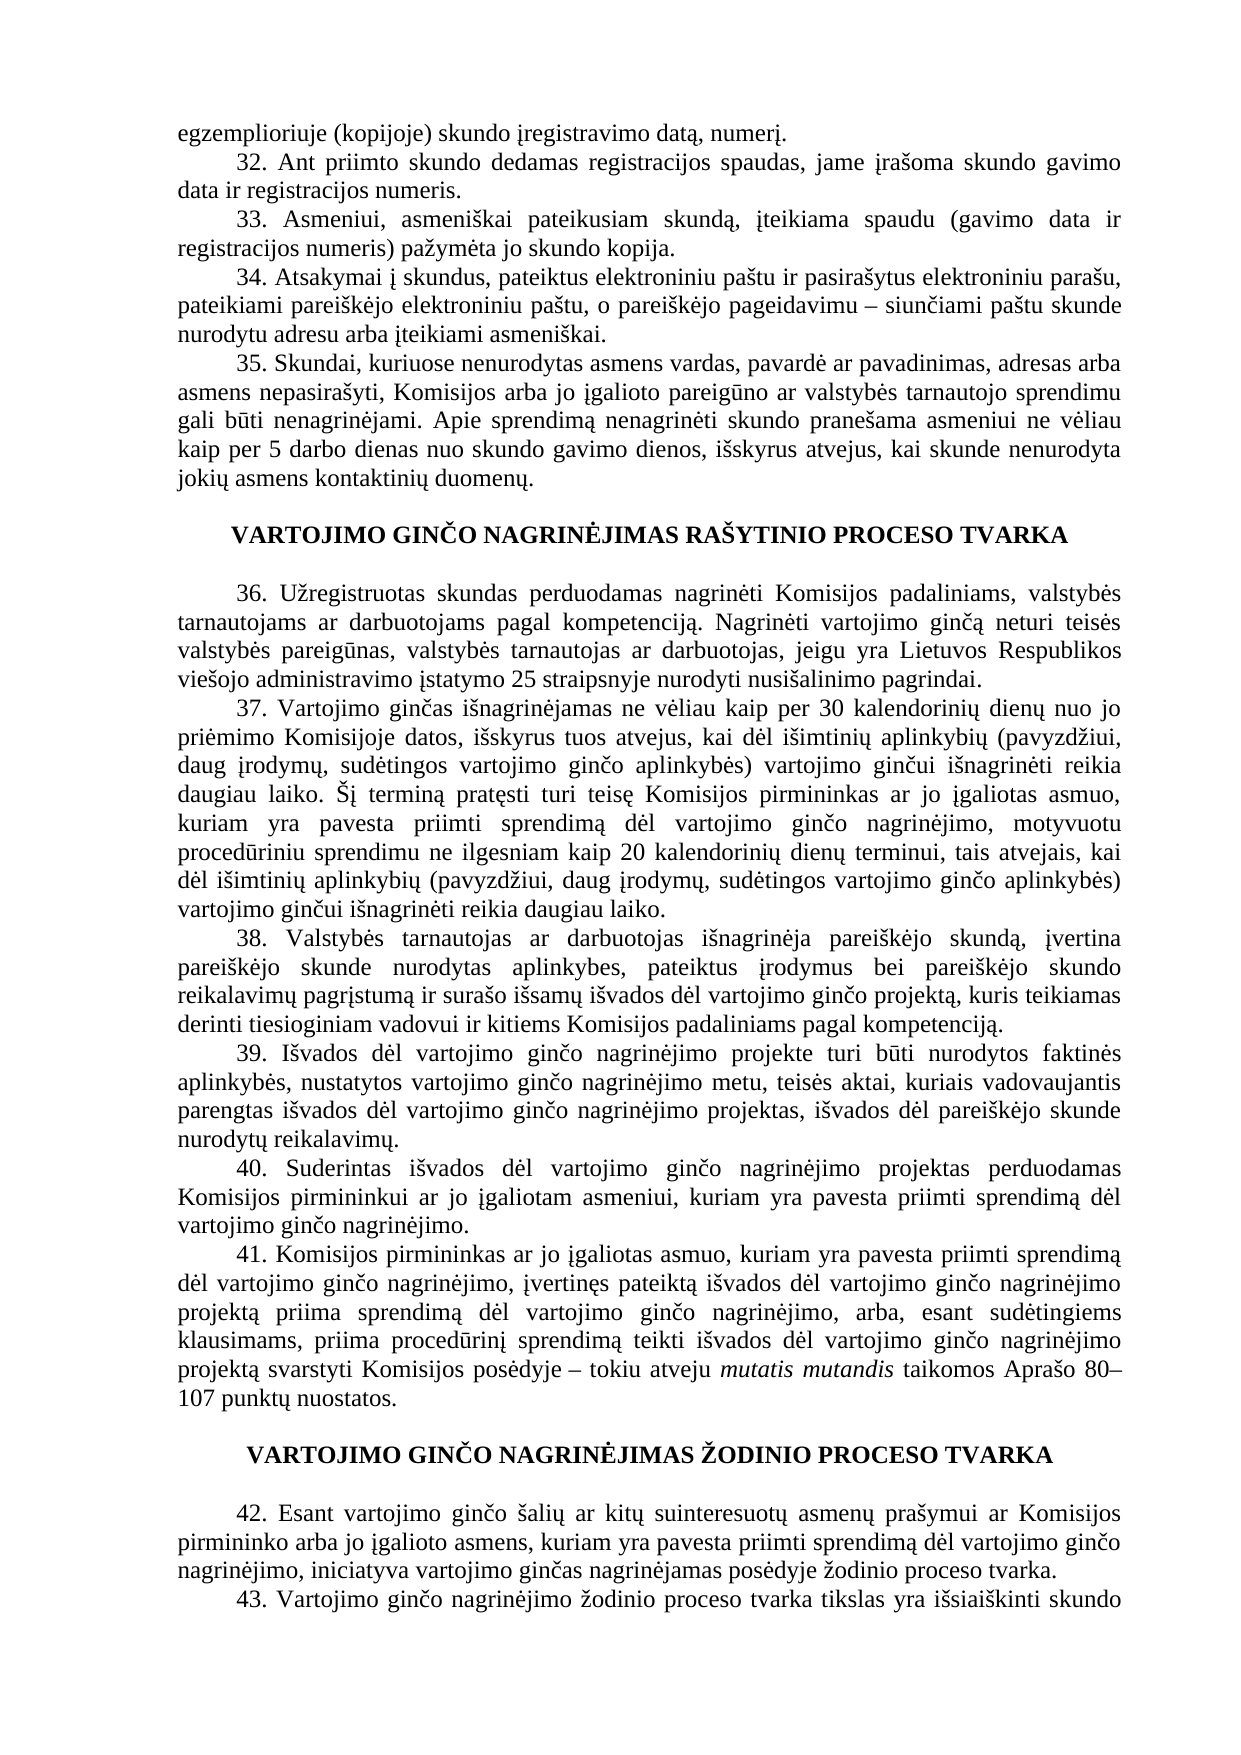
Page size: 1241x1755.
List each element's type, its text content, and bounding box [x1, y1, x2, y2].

text 38. Valstybės tarnautojas ar darbuotojas išnagrinėja pareiškėjo skundą, įvertina pareiškėjo skunde nurodytas aplinkybes, pateiktus įrodymus bei pareiškėjo skundo reikalavimų pagrįstumą ir surašo išsamų išvados dėl vartojimo ginčo projektą, kuris teikiamas derinti tiesioginiam vadovui ir kitiems Komisijos padaliniams pagal kompetenciją. [177, 923, 1122, 1038]
text 40. Suderintas išvados dėl vartojimo ginčo nagrinėjimo projektas perduodamas Komisijos pirmininkui ar jo įgaliotam asmeniui, kuriam yra pavesta priimti sprendimą dėl vartojimo ginčo nagrinėjimo. [177, 1153, 1122, 1239]
text VARTOJIMO GINČO NAGRINĖJIMAS RAŠYTINIO PROCESO TVARKA [177, 521, 1122, 549]
text egzemplioriuje (kopijoje) skundo įregistravimo datą, numerį. [177, 118, 1122, 147]
text 35. Skundai, kuriuose nenurodytas asmens vardas, pavardė ar pavadinimas, adresas arba asmens nepasirašyti, Komisijos arba jo įgalioto pareigūno ar valstybės tarnautojo sprendimu gali būti nenagrinėjami. Apie sprendimą nenagrinėti skundo pranešama asmeniui ne vėliau kaip per 5 darbo dienas nuo skundo gavimo dienos, išskyrus atvejus, kai skunde nenurodyta jokių asmens kontaktinių duomenų. [177, 348, 1122, 492]
text 34. Atsakymai į skundus, pateiktus elektroniniu paštu ir pasirašytus elektroniniu parašu, pateikiami pareiškėjo elektroniniu paštu, o pareiškėjo pageidavimu – siunčiami paštu skunde nurodytu adresu arba įteikiami asmeniškai. [177, 262, 1122, 348]
text 43. Vartojimo ginčo nagrinėjimo žodinio proceso tvarka tikslas yra išsiaiškinti skundo [177, 1584, 1122, 1613]
text 41. Komisijos pirmininkas ar jo įgaliotas asmuo, kuriam yra pavesta priimti sprendimą dėl vartojimo ginčo nagrinėjimo, įvertinęs pateiktą išvados dėl vartojimo ginčo nagrinėjimo projektą priima sprendimą dėl vartojimo ginčo nagrinėjimo, arba, esant sudėtingiems klausimams, priima procedūrinį sprendimą teikti išvados dėl vartojimo ginčo nagrinėjimo projektą svarstyti Komisijos posėdyje – tokiu atveju mutatis mutandis taikomos Aprašo 80–107 punktų nuostatos. [177, 1239, 1122, 1412]
text 33. Asmeniui, asmeniškai pateikusiam skundą, įteikiama spaudu (gavimo data ir registracijos numeris) pažymėta jo skundo kopija. [177, 204, 1122, 262]
text VARTOJIMO GINČO NAGRINĖJIMAS ŽODINIO PROCESO TVARKA [177, 1441, 1122, 1469]
text 36. Užregistruotas skundas perduodamas nagrinėti Komisijos padaliniams, valstybės tarnautojams ar darbuotojams pagal kompetenciją. Nagrinėti vartojimo ginčą neturi teisės valstybės pareigūnas, valstybės tarnautojas ar darbuotojas, jeigu yra Lietuvos Respublikos viešojo administravimo įstatymo 25 straipsnyje nurodyti nusišalinimo pagrindai. [177, 578, 1122, 693]
text 32. Ant priimto skundo dedamas registracijos spaudas, jame įrašoma skundo gavimo data ir registracijos numeris. [177, 147, 1122, 204]
text 39. Išvados dėl vartojimo ginčo nagrinėjimo projekte turi būti nurodytos faktinės aplinkybės, nustatytos vartojimo ginčo nagrinėjimo metu, teisės aktai, kuriais vadovaujantis parengtas išvados dėl vartojimo ginčo nagrinėjimo projektas, išvados dėl pareiškėjo skunde nurodytų reikalavimų. [177, 1038, 1122, 1153]
text 37. Vartojimo ginčas išnagrinėjamas ne vėliau kaip per 30 kalendorinių dienų nuo jo priėmimo Komisijoje datos, išskyrus tuos atvejus, kai dėl išimtinių aplinkybių (pavyzdžiui, daug įrodymų, sudėtingos vartojimo ginčo aplinkybės) vartojimo ginčui išnagrinėti reikia daugiau laiko. Šį terminą pratęsti turi teisę Komisijos pirmininkas ar jo įgaliotas asmuo, kuriam yra pavesta priimti sprendimą dėl vartojimo ginčo nagrinėjimo, motyvuotu procedūriniu sprendimu ne ilgesniam kaip 20 kalendorinių dienų terminui, tais atvejais, kai dėl išimtinių aplinkybių (pavyzdžiui, daug įrodymų, sudėtingos vartojimo ginčo aplinkybės) vartojimo ginčui išnagrinėti reikia daugiau laiko. [177, 693, 1122, 923]
text 42. Esant vartojimo ginčo šalių ar kitų suinteresuotų asmenų prašymui ar Komisijos pirmininko arba jo įgalioto asmens, kuriam yra pavesta priimti sprendimą dėl vartojimo ginčo nagrinėjimo, iniciatyva vartojimo ginčas nagrinėjamas posėdyje žodinio proceso tvarka. [177, 1498, 1122, 1584]
